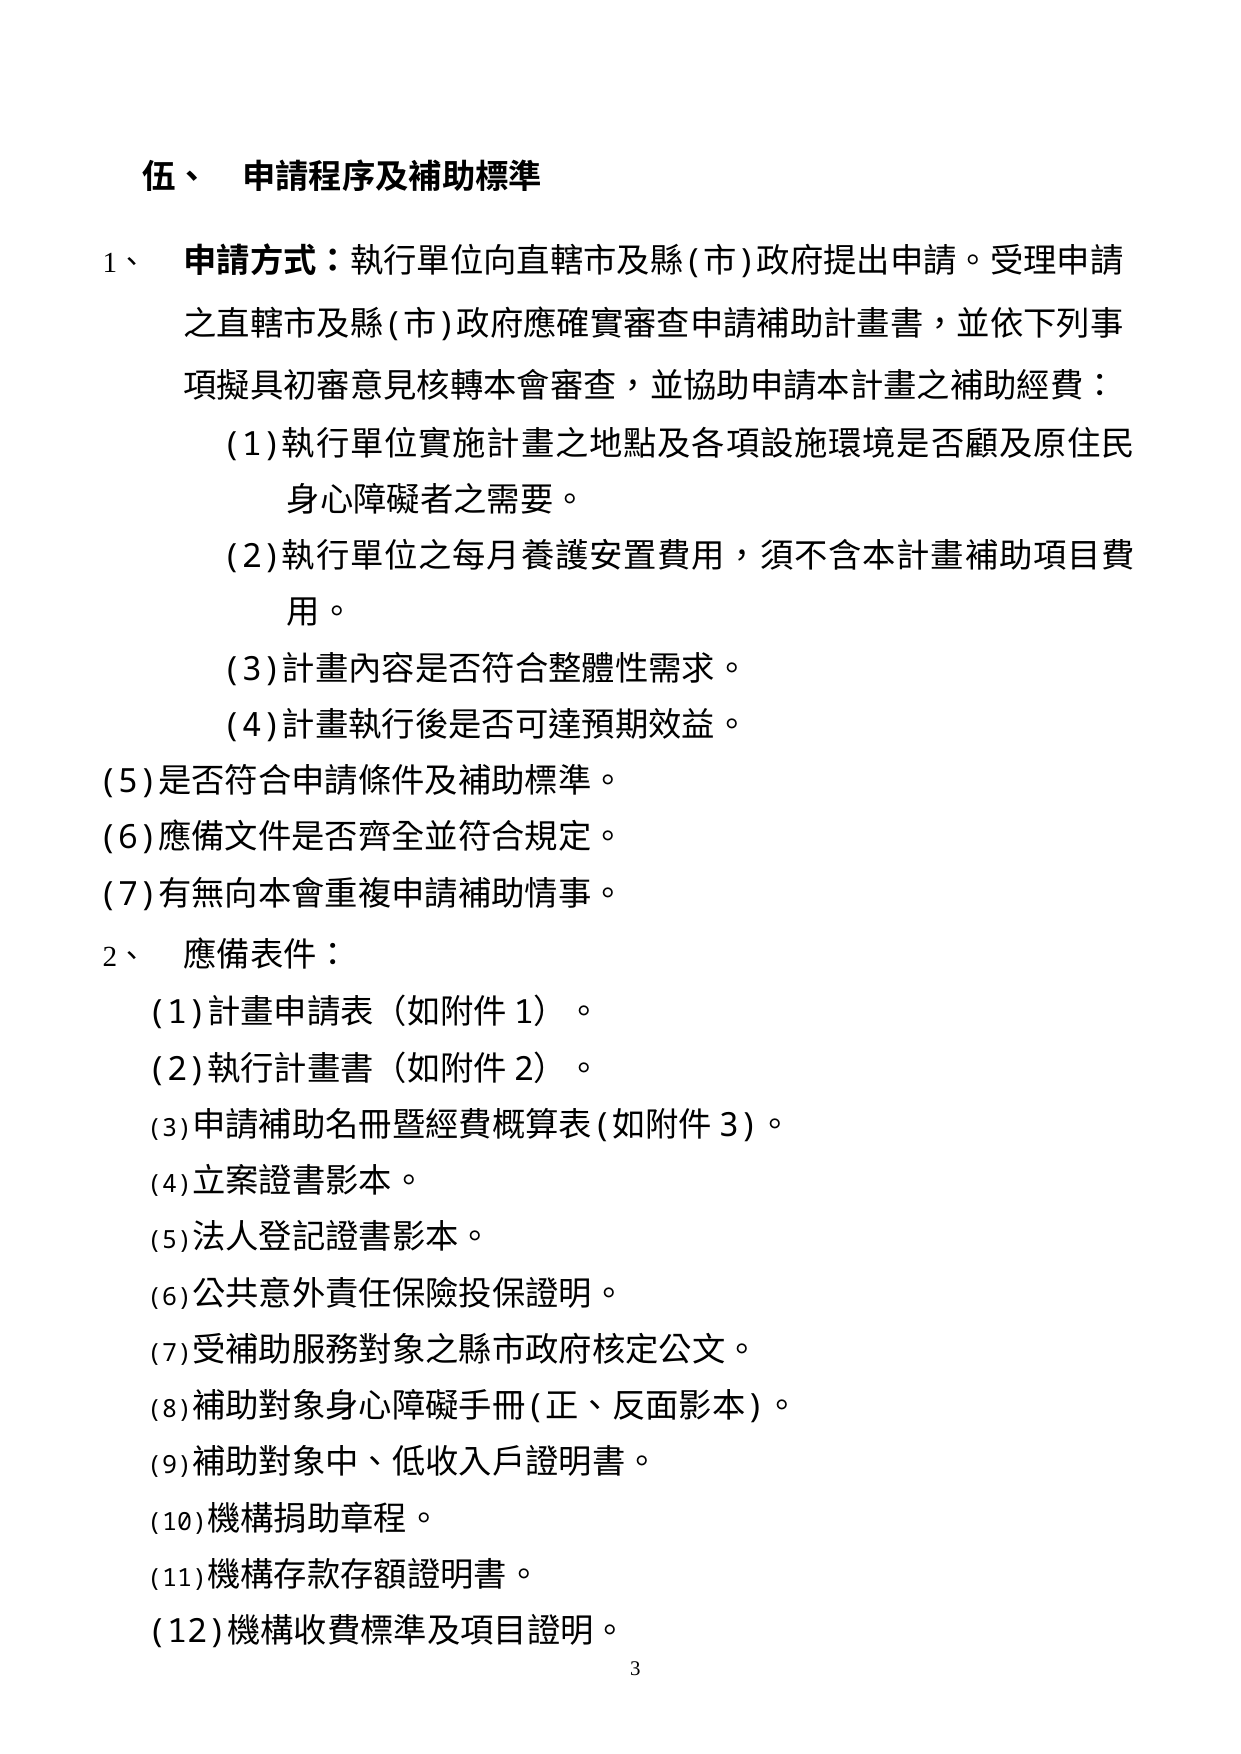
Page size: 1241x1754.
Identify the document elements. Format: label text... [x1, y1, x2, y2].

list 是否符合申請條件及補助標準。 [98, 748, 1137, 804]
list 申請程序及補助標準 [142, 150, 1137, 198]
list 計畫執行後是否可達預期效益。 [222, 691, 1137, 748]
list 法人登記證書影本。 [147, 1204, 1137, 1260]
list 公共意外責任保險投保證明。 [147, 1260, 1137, 1316]
list 申請方式：執行單位向直轄市及縣(市)政府提出申請。受理申請之直轄市及縣(市)政府應確實審查申請補助計畫書，並依下列事項擬具初審意見核轉本會審查，並協助申請本計畫之補助經費： [102, 223, 1137, 410]
list 執行單位之每月養護安置費用，須不含本計畫補助項目費用。 [222, 523, 1137, 635]
list 補助對象中、低收入戶證明書。 [147, 1429, 1137, 1485]
list 機構捐助章程。 [147, 1485, 1137, 1541]
list 計畫申請表（如附件1）。 [147, 979, 1137, 1035]
list 應備文件是否齊全並符合規定。 [98, 804, 1137, 860]
list 機構存款存額證明書。 [147, 1541, 1137, 1598]
list 執行計畫書（如附件2）。 [147, 1035, 1137, 1091]
list 有無向本會重複申請補助情事。 [98, 860, 1137, 916]
list 機構收費標準及項目證明。 [147, 1598, 1137, 1654]
list 申請補助名冊暨經費概算表(如附件3)。 [147, 1091, 1137, 1148]
list 補助對象身心障礙手冊(正、反面影本)。 [147, 1373, 1137, 1429]
list 受補助服務對象之縣市政府核定公文。 [147, 1316, 1137, 1373]
list 計畫內容是否符合整體性需求。 [222, 635, 1137, 691]
list 執行單位實施計畫之地點及各項設施環境是否顧及原住民身心障礙者之需要。 [222, 410, 1137, 523]
list 應備表件： [102, 916, 1137, 979]
list 立案證書影本。 [147, 1148, 1137, 1204]
